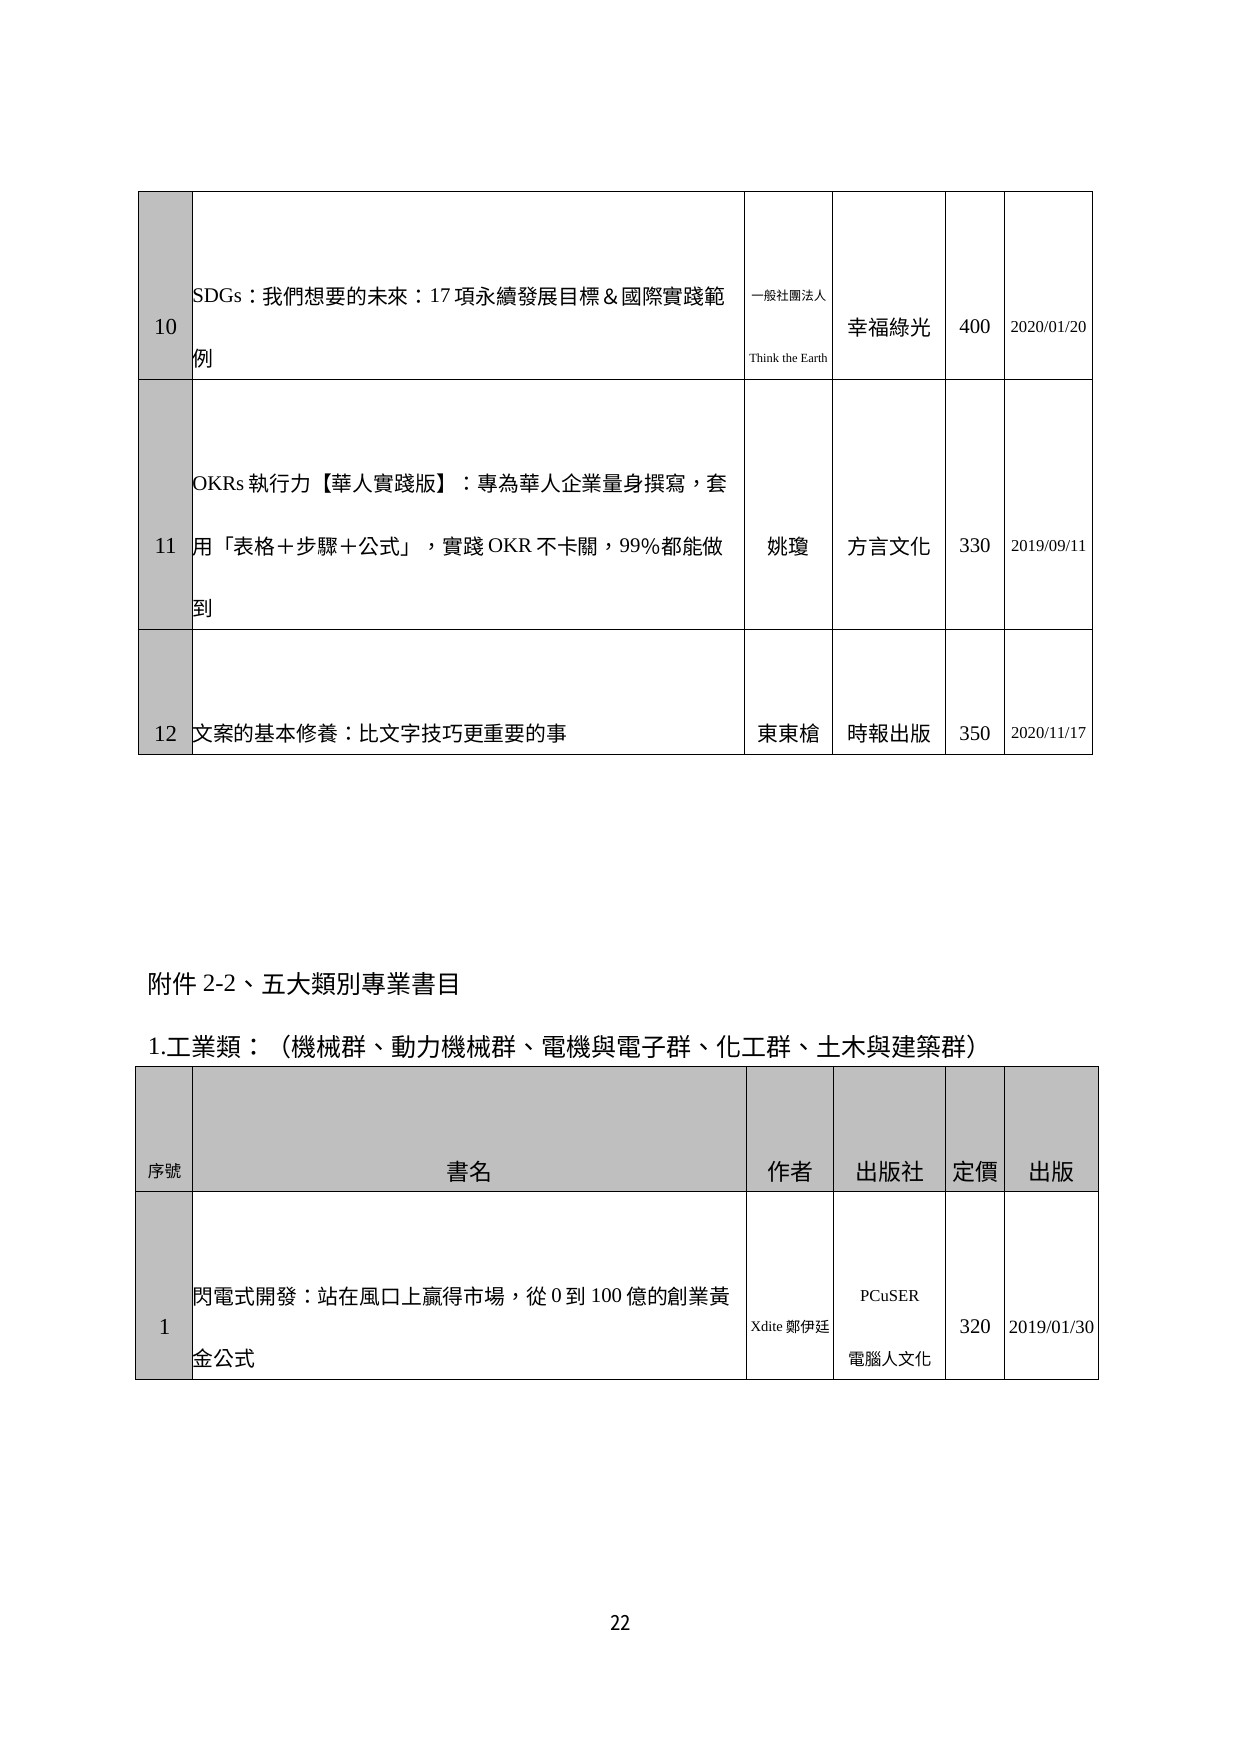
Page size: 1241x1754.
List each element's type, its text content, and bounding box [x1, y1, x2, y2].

table_cell 方言文化 [833, 380, 945, 629]
table_cell 11 [139, 380, 192, 629]
table_header 定價 [946, 1067, 1004, 1191]
table_cell 閃電式開發：站在風口上贏得市場，從0到100億的創業黃金公式 [193, 1192, 746, 1379]
text 附件2-2、五大類別專業書目 [148, 941, 1092, 1004]
table_cell 1 [136, 1192, 192, 1379]
table_cell 350 [946, 630, 1004, 754]
table_cell 姚瓊 [745, 380, 832, 629]
table_cell 2019/09/11 [1005, 380, 1092, 629]
table_cell 10 [139, 192, 192, 379]
text 1.工業類：（機械群、動力機械群、電機與電子群、化工群、土木與建築群） [148, 1004, 1092, 1066]
table_cell 一般社團法人Think the Earth [745, 192, 832, 379]
table_header 出版社 [834, 1067, 945, 1191]
table_cell 400 [946, 192, 1004, 379]
table_cell 2019/01/30 [1005, 1192, 1098, 1379]
table_cell 12 [139, 630, 192, 754]
table_cell 2020/01/20 [1005, 192, 1092, 379]
table_cell 東東槍 [745, 630, 832, 754]
table_cell Xdite鄭伊廷 [747, 1192, 833, 1379]
table_cell 時報出版 [833, 630, 945, 754]
table_header 序號 [136, 1067, 192, 1191]
table_cell OKRs執行力【華人實踐版】：專為華人企業量身撰寫，套用「表格＋步驟＋公式」，實踐OKR不卡關，99％都能做到 [193, 380, 744, 629]
table_cell 320 [946, 1192, 1004, 1379]
table_header 書名 [193, 1067, 746, 1191]
table_header 作者 [747, 1067, 833, 1191]
table_header 出版 [1005, 1067, 1098, 1191]
table_cell 330 [946, 380, 1004, 629]
table_cell 文案的基本修養：比文字技巧更重要的事 [193, 630, 744, 754]
table_cell 幸福綠光 [833, 192, 945, 379]
table_cell 2020/11/17 [1005, 630, 1092, 754]
table_cell PCuSER 電腦人文化 [834, 1192, 945, 1379]
table_cell SDGs：我們想要的未來：17項永續發展目標＆國際實踐範例 [193, 192, 744, 254]
